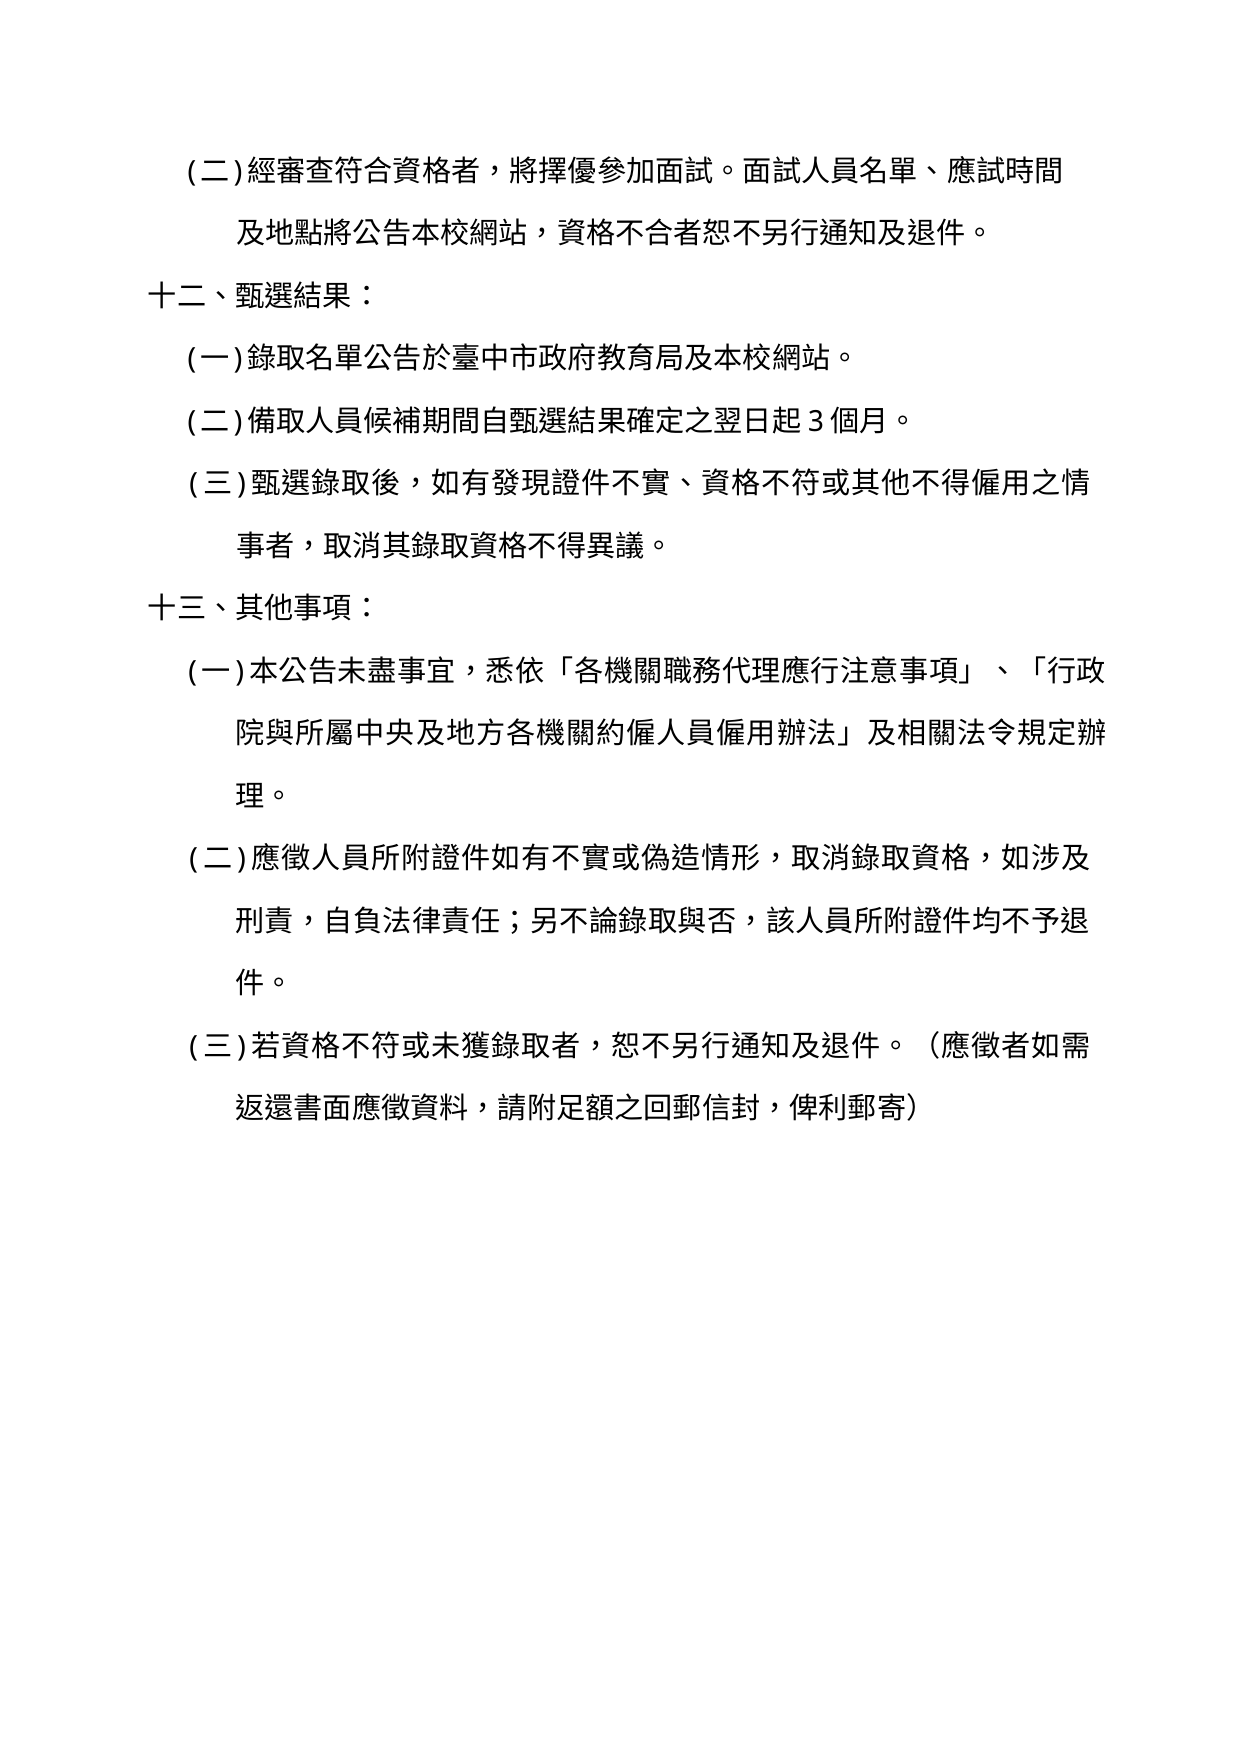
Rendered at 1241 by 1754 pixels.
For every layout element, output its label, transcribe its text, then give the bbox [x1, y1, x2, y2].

text (一)錄取名單公告於臺中市政府教育局及本校網站。 [148, 314, 1092, 377]
text (二)應徵人員所附證件如有不實或偽造情形，取消錄取資格，如涉及刑責，自負法律責任；另不論錄取與否，該人員所附證件均不予退件。 [148, 814, 1092, 1002]
text (三)甄選錄取後，如有發現證件不實、資格不符或其他不得僱用之情事者，取消其錄取資格不得異議。 [148, 439, 1092, 564]
text (三)若資格不符或未獲錄取者，恕不另行通知及退件。（應徵者如需返還書面應徵資料，請附足額之回郵信封，俾利郵寄） [148, 1002, 1092, 1127]
text (二)經審查符合資格者，將擇優參加面試。面試人員名單、應試時間及地點將公告本校網站，資格不合者恕不另行通知及退件。 [148, 127, 1092, 252]
text 十三、其他事項： [148, 564, 1092, 627]
text 十二、甄選結果： [148, 252, 1092, 314]
text (二)備取人員候補期間自甄選結果確定之翌日起3個月。 [148, 377, 1092, 439]
text (一)本公告未盡事宜，悉依「各機關職務代理應行注意事項」、「行政院與所屬中央及地方各機關約僱人員僱用辦法」及相關法令規定辦理。 [148, 627, 1107, 814]
